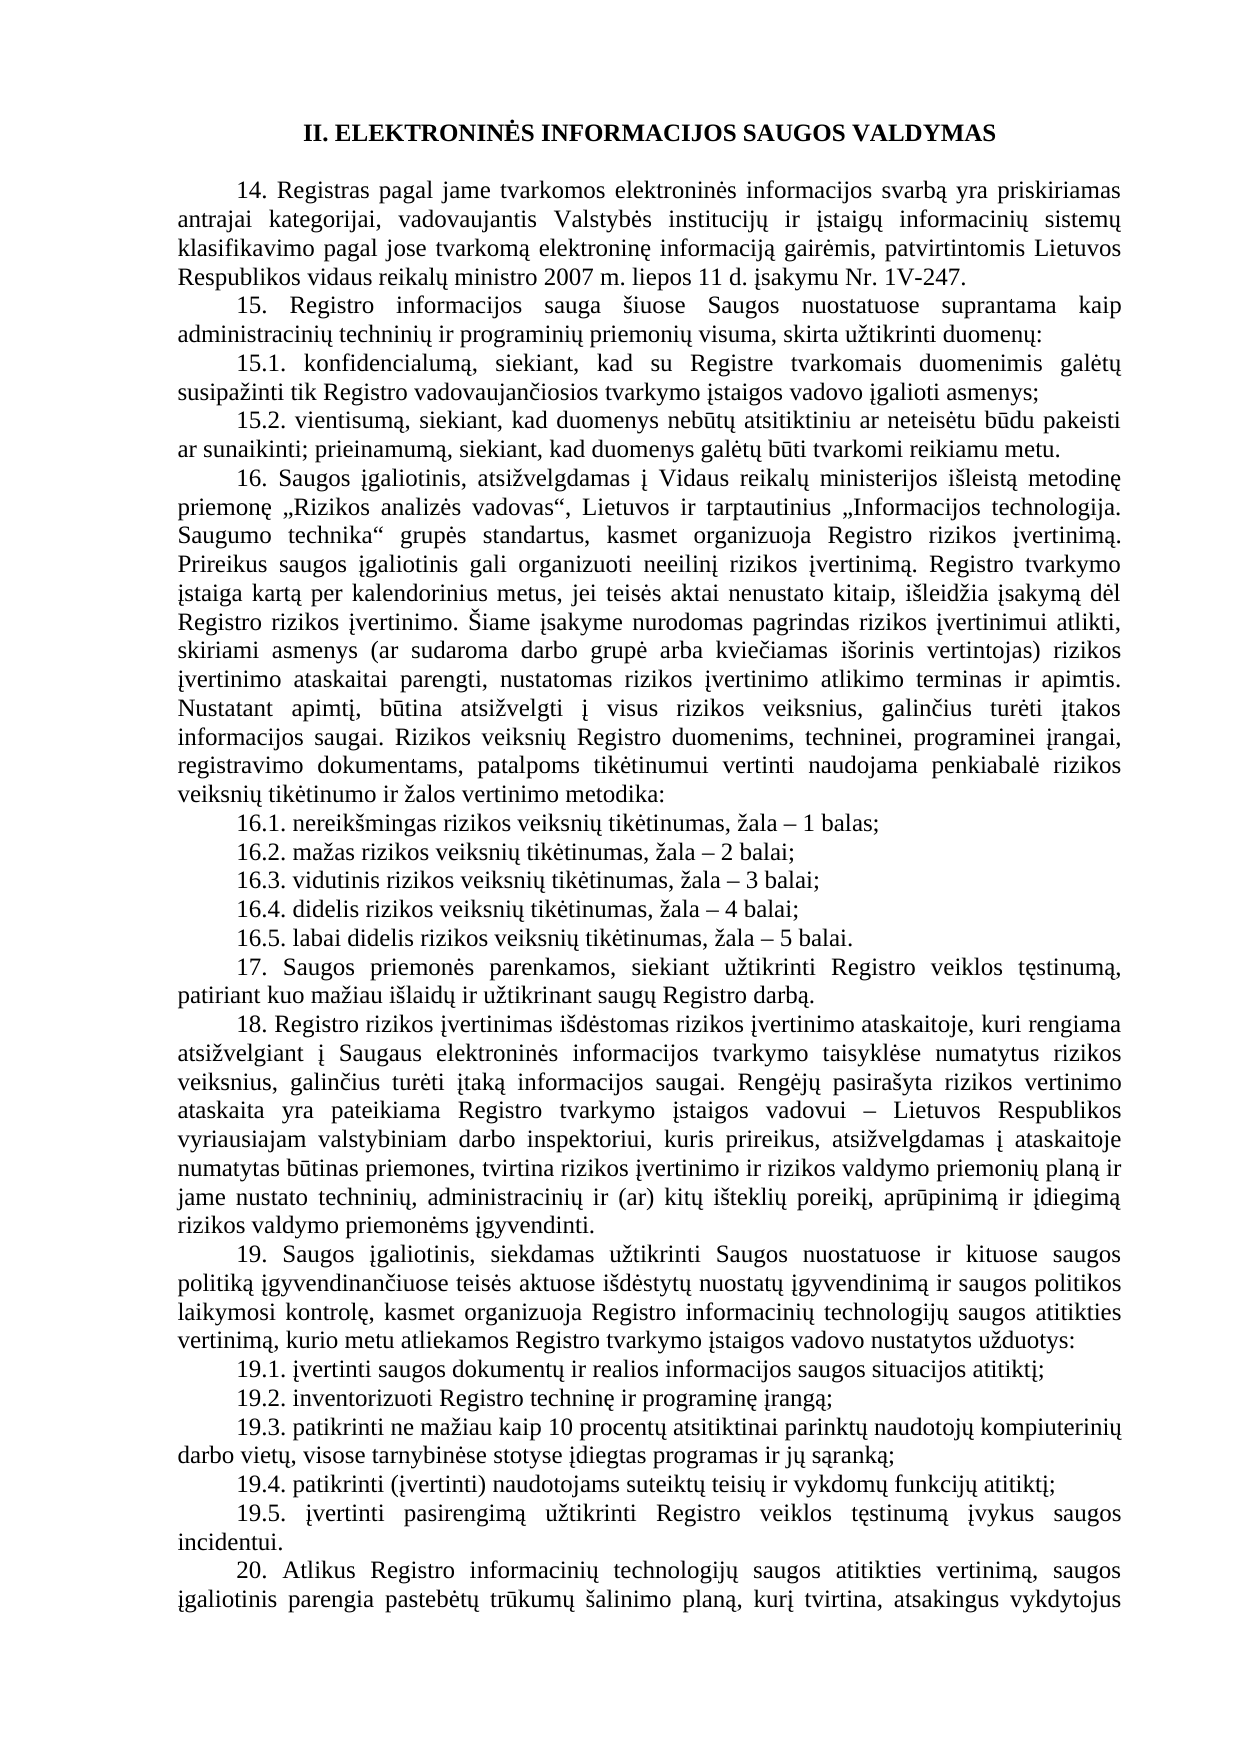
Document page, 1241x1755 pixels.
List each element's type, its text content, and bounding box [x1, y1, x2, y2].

text 19.3. patikrinti ne mažiau kaip 10 procentų atsitiktinai parinktų naudotojų kompiuterinių darbo vietų, visose tarnybinėse stotyse įdiegtas programas ir jų sąranką; [177, 1412, 1122, 1469]
text II. ELEKTRONINĖS INFORMACIJOS SAUGOS VALDYMAS [177, 118, 1122, 147]
text 16.4. didelis rizikos veiksnių tikėtinumas, žala – 4 balai; [177, 894, 1122, 923]
text 20. Atlikus Registro informacinių technologijų saugos atitikties vertinimą, saugos įgaliotinis parengia pastebėtų trūkumų šalinimo planą, kurį tvirtina, atsakingus vykdytojus [177, 1556, 1122, 1613]
text 19.5. įvertinti pasirengimą užtikrinti Registro veiklos tęstinumą įvykus saugos incidentui. [177, 1498, 1122, 1556]
text 15. Registro informacijos sauga šiuose Saugos nuostatuose suprantama kaip administracinių techninių ir programinių priemonių visuma, skirta užtikrinti duomenų: [177, 291, 1122, 348]
text 19.4. patikrinti (įvertinti) naudotojams suteiktų teisių ir vykdomų funkcijų atitiktį; [177, 1469, 1122, 1498]
text 15.1. konfidencialumą, siekiant, kad su Registre tvarkomais duomenimis galėtų susipažinti tik Registro vadovaujančiosios tvarkymo įstaigos vadovo įgalioti asmenys; [177, 348, 1122, 406]
text 19.2. inventorizuoti Registro techninę ir programinę įrangą; [177, 1383, 1122, 1412]
text 18. Registro rizikos įvertinimas išdėstomas rizikos įvertinimo ataskaitoje, kuri rengiama atsižvelgiant į Saugaus elektroninės informacijos tvarkymo taisyklėse numatytus rizikos veiksnius, galinčius turėti įtaką informacijos saugai. Rengėjų pasirašyta rizikos vertinimo ataskaita yra pateikiama Registro tvarkymo įstaigos vadovui – Lietuvos Respublikos vyriausiajam valstybiniam darbo inspektoriui, kuris prireikus, atsižvelgdamas į ataskaitoje numatytas būtinas priemones, tvirtina rizikos įvertinimo ir rizikos valdymo priemonių planą ir jame nustato techninių, administracinių ir (ar) kitų išteklių poreikį, aprūpinimą ir įdiegimą rizikos valdymo priemonėms įgyvendinti. [177, 1009, 1122, 1239]
text 19. Saugos įgaliotinis, siekdamas užtikrinti Saugos nuostatuose ir kituose saugos politiką įgyvendinančiuose teisės aktuose išdėstytų nuostatų įgyvendinimą ir saugos politikos laikymosi kontrolę, kasmet organizuoja Registro informacinių technologijų saugos atitikties vertinimą, kurio metu atliekamos Registro tvarkymo įstaigos vadovo nustatytos užduotys: [177, 1239, 1122, 1354]
text 16.2. mažas rizikos veiksnių tikėtinumas, žala – 2 balai; [177, 837, 1122, 866]
text 16. Saugos įgaliotinis, atsižvelgdamas į Vidaus reikalų ministerijos išleistą metodinę priemonę „Rizikos analizės vadovas“, Lietuvos ir tarptautinius „Informacijos technologija. Saugumo technika“ grupės standartus, kasmet organizuoja Registro rizikos įvertinimą. Prireikus saugos įgaliotinis gali organizuoti neeilinį rizikos įvertinimą. Registro tvarkymo įstaiga kartą per kalendorinius metus, jei teisės aktai nenustato kitaip, išleidžia įsakymą dėl Registro rizikos įvertinimo. Šiame įsakyme nurodomas pagrindas rizikos įvertinimui atlikti, skiriami asmenys (ar sudaroma darbo grupė arba kviečiamas išorinis vertintojas) rizikos įvertinimo ataskaitai parengti, nustatomas rizikos įvertinimo atlikimo terminas ir apimtis. Nustatant apimtį, būtina atsižvelgti į visus rizikos veiksnius, galinčius turėti įtakos informacijos saugai. Rizikos veiksnių Registro duomenims, techninei, programinei įrangai, registravimo dokumentams, patalpoms tikėtinumui vertinti naudojama penkiabalė rizikos veiksnių tikėtinumo ir žalos vertinimo metodika: [177, 463, 1122, 808]
text 14. Registras pagal jame tvarkomos elektroninės informacijos svarbą yra priskiriamas antrajai kategorijai, vadovaujantis Valstybės institucijų ir įstaigų informacinių sistemų klasifikavimo pagal jose tvarkomą elektroninę informaciją gairėmis, patvirtintomis Lietuvos Respublikos vidaus reikalų ministro 2007 m. liepos 11 d. įsakymu Nr. 1V-247. [177, 176, 1122, 291]
text 16.5. labai didelis rizikos veiksnių tikėtinumas, žala – 5 balai. [177, 923, 1122, 952]
text 15.2. vientisumą, siekiant, kad duomenys nebūtų atsitiktiniu ar neteisėtu būdu pakeisti ar sunaikinti; prieinamumą, siekiant, kad duomenys galėtų būti tvarkomi reikiamu metu. [177, 406, 1122, 463]
text 16.3. vidutinis rizikos veiksnių tikėtinumas, žala – 3 balai; [177, 866, 1122, 894]
text 19.1. įvertinti saugos dokumentų ir realios informacijos saugos situacijos atitiktį; [177, 1354, 1122, 1383]
text 17. Saugos priemonės parenkamos, siekiant užtikrinti Registro veiklos tęstinumą, patiriant kuo mažiau išlaidų ir užtikrinant saugų Registro darbą. [177, 952, 1122, 1009]
text 16.1. nereikšmingas rizikos veiksnių tikėtinumas, žala – 1 balas; [177, 808, 1122, 837]
